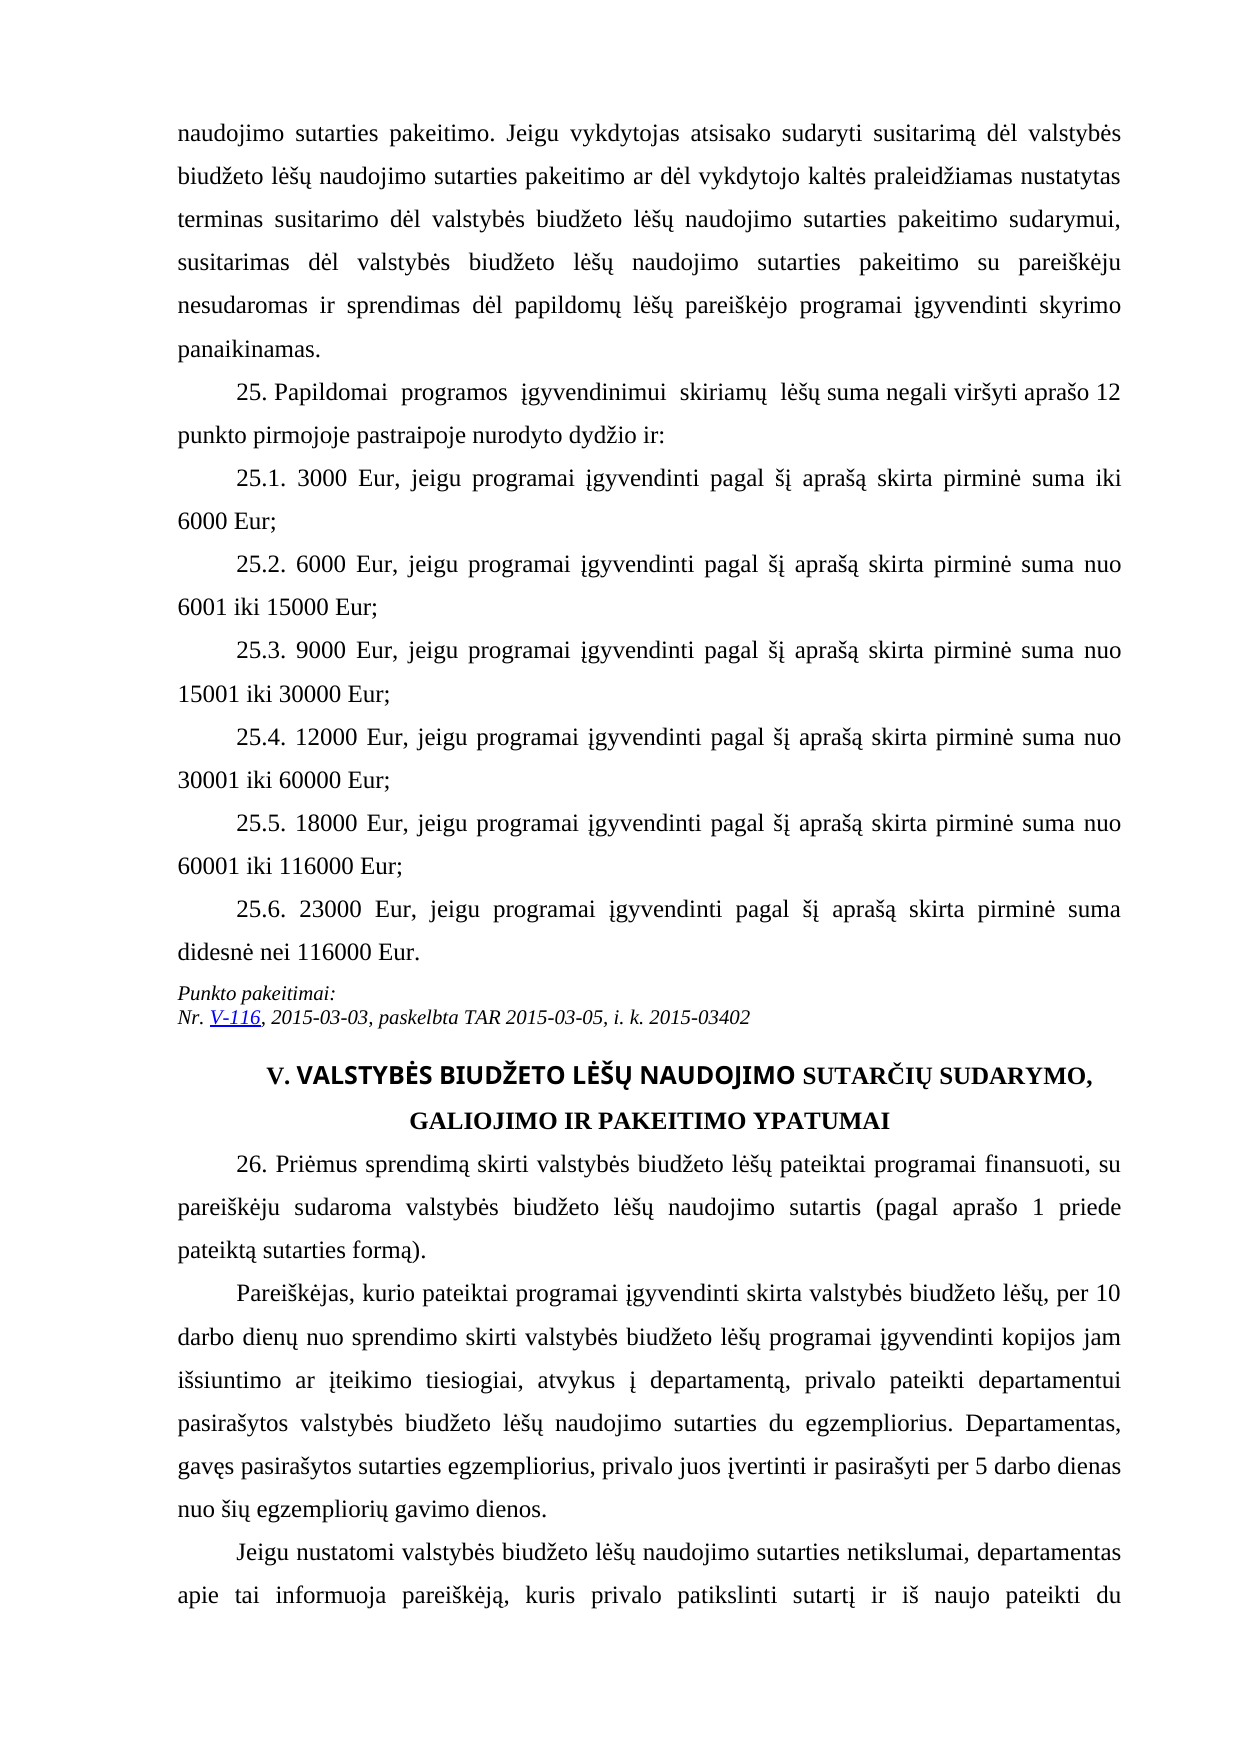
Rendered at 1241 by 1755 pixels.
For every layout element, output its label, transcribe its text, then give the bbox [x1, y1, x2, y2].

text Nr. V-116, 2015-03-03, paskelbta TAR 2015-03-05, i. k. 2015-03402 [177, 1005, 1122, 1029]
text Punkto pakeitimai: [177, 981, 1122, 1005]
text V. Valstybės biudžeto lėšų naudojimo SUTARČIŲ SUDARYMO, GALIOJIMO IR PAKEITIMO YPATUMAI [177, 1057, 1122, 1135]
text 26. Priėmus sprendimą skirti valstybės biudžeto lėšų pateiktai programai finansuoti, su pareiškėju sudaroma valstybės biudžeto lėšų naudojimo sutartis (pagal aprašo 1 priede pateiktą sutarties formą). [177, 1149, 1122, 1264]
text 25.5. 18000 Eur, jeigu programai įgyvendinti pagal šį aprašą skirta pirminė suma nuo 60001 iki 116000 Eur; [177, 808, 1122, 880]
text naudojimo sutarties pakeitimo. Jeigu vykdytojas atsisako sudaryti susitarimą dėl valstybės biudžeto lėšų naudojimo sutarties pakeitimo ar dėl vykdytojo kaltės praleidžiamas nustatytas terminas susitarimo dėl valstybės biudžeto lėšų naudojimo sutarties pakeitimo sudarymui, susitarimas dėl valstybės biudžeto lėšų naudojimo sutarties pakeitimo su pareiškėju nesudaromas ir sprendimas dėl papildomų lėšų pareiškėjo programai įgyvendinti skyrimo panaikinamas. [177, 118, 1122, 362]
text 25.4. 12000 Eur, jeigu programai įgyvendinti pagal šį aprašą skirta pirminė suma nuo 30001 iki 60000 Eur; [177, 722, 1122, 794]
text 25. Papildomai programos įgyvendinimui skiriamų lėšų suma negali viršyti aprašo 12 punkto pirmojoje pastraipoje nurodyto dydžio ir: [177, 377, 1122, 449]
text Pareiškėjas, kurio pateiktai programai įgyvendinti skirta valstybės biudžeto lėšų, per 10 darbo dienų nuo sprendimo skirti valstybės biudžeto lėšų programai įgyvendinti kopijos jam išsiuntimo ar įteikimo tiesiogiai, atvykus į departamentą, privalo pateikti departamentui pasirašytos valstybės biudžeto lėšų naudojimo sutarties du egzempliorius. Departamentas, gavęs pasirašytos sutarties egzempliorius, privalo juos įvertinti ir pasirašyti per 5 darbo dienas nuo šių egzempliorių gavimo dienos. [177, 1278, 1122, 1523]
text 25.3. 9000 Eur, jeigu programai įgyvendinti pagal šį aprašą skirta pirminė suma nuo 15001 iki 30000 Eur; [177, 636, 1122, 707]
text 25.6. 23000 Eur, jeigu programai įgyvendinti pagal šį aprašą skirta pirminė suma didesnė nei 116000 Eur. [177, 894, 1122, 966]
text 25.1. 3000 Eur, jeigu programai įgyvendinti pagal šį aprašą skirta pirminė suma iki 6000 Eur; [177, 463, 1122, 535]
text Jeigu nustatomi valstybės biudžeto lėšų naudojimo sutarties netikslumai, departamentas apie tai informuoja pareiškėją, kuris privalo patikslinti sutartį ir iš naujo pateikti du [177, 1537, 1122, 1609]
text 25.2. 6000 Eur, jeigu programai įgyvendinti pagal šį aprašą skirta pirminė suma nuo 6001 iki 15000 Eur; [177, 549, 1122, 621]
